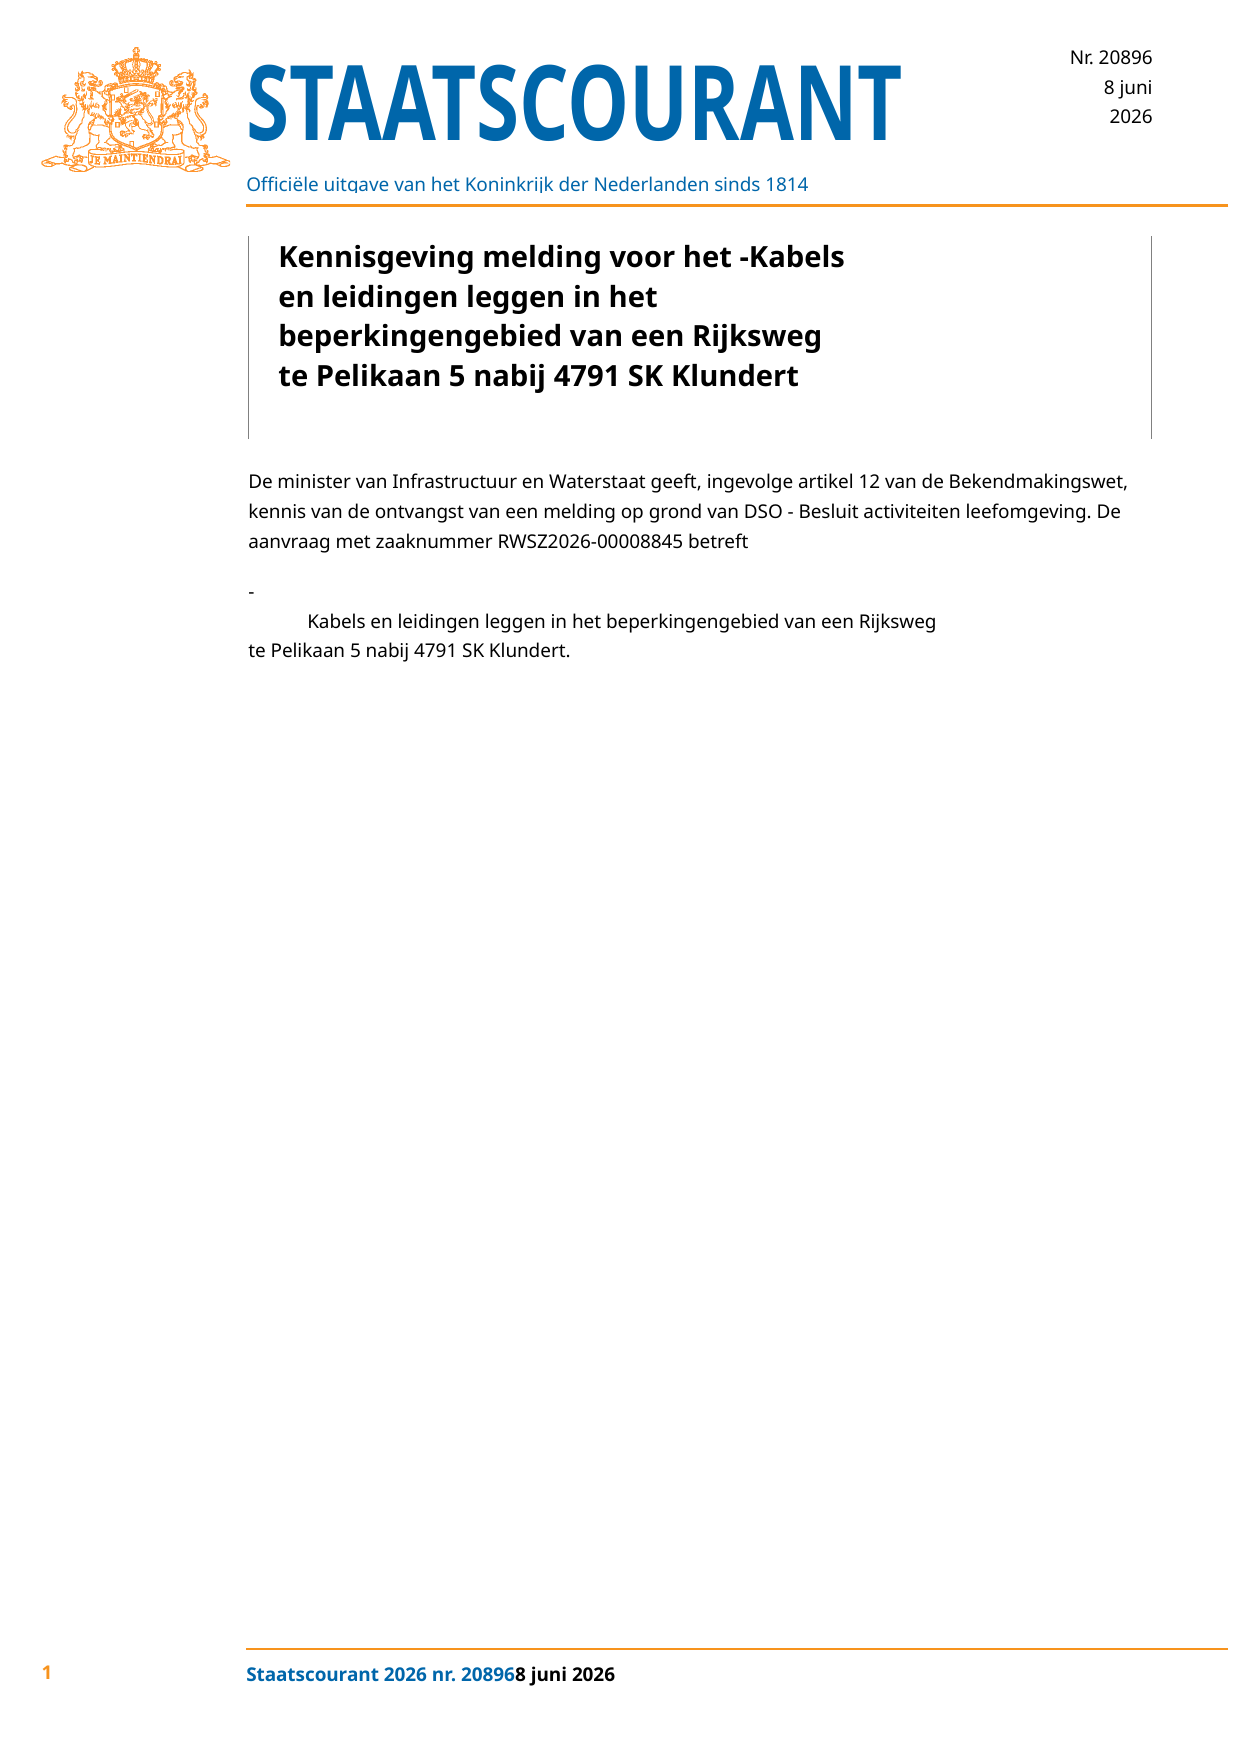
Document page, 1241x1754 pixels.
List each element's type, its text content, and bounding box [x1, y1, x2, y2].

picture [41, 47, 231, 172]
table_header [850, 414, 1151, 439]
table_header [1090, 236, 1151, 413]
table_header [850, 236, 912, 413]
text De minister van Infrastructuur en Waterstaat geeft, ingevolge artikel 12 van de Bekendmakingswet, kennis van de ontvangst van een melding op grond van DSO - Besluit activiteiten leefomgeving. De aanvraag met zaaknummer RWSZ2026-00008845 betreft [248, 469, 1152, 553]
picture [912, 236, 1090, 414]
text te Pelikaan 5 nabij 4791 SK Klundert. [248, 637, 1152, 663]
list Kabels en leidingen leggen in het beperkingengebied van een Rijksweg [248, 608, 1152, 633]
table_header Kennisgeving melding voor het -Kabels en leidingen leggen in het beperkingengebied van een Rijksweg te Pelikaan 5 nabij 4791 SK Klundert [249, 236, 850, 439]
